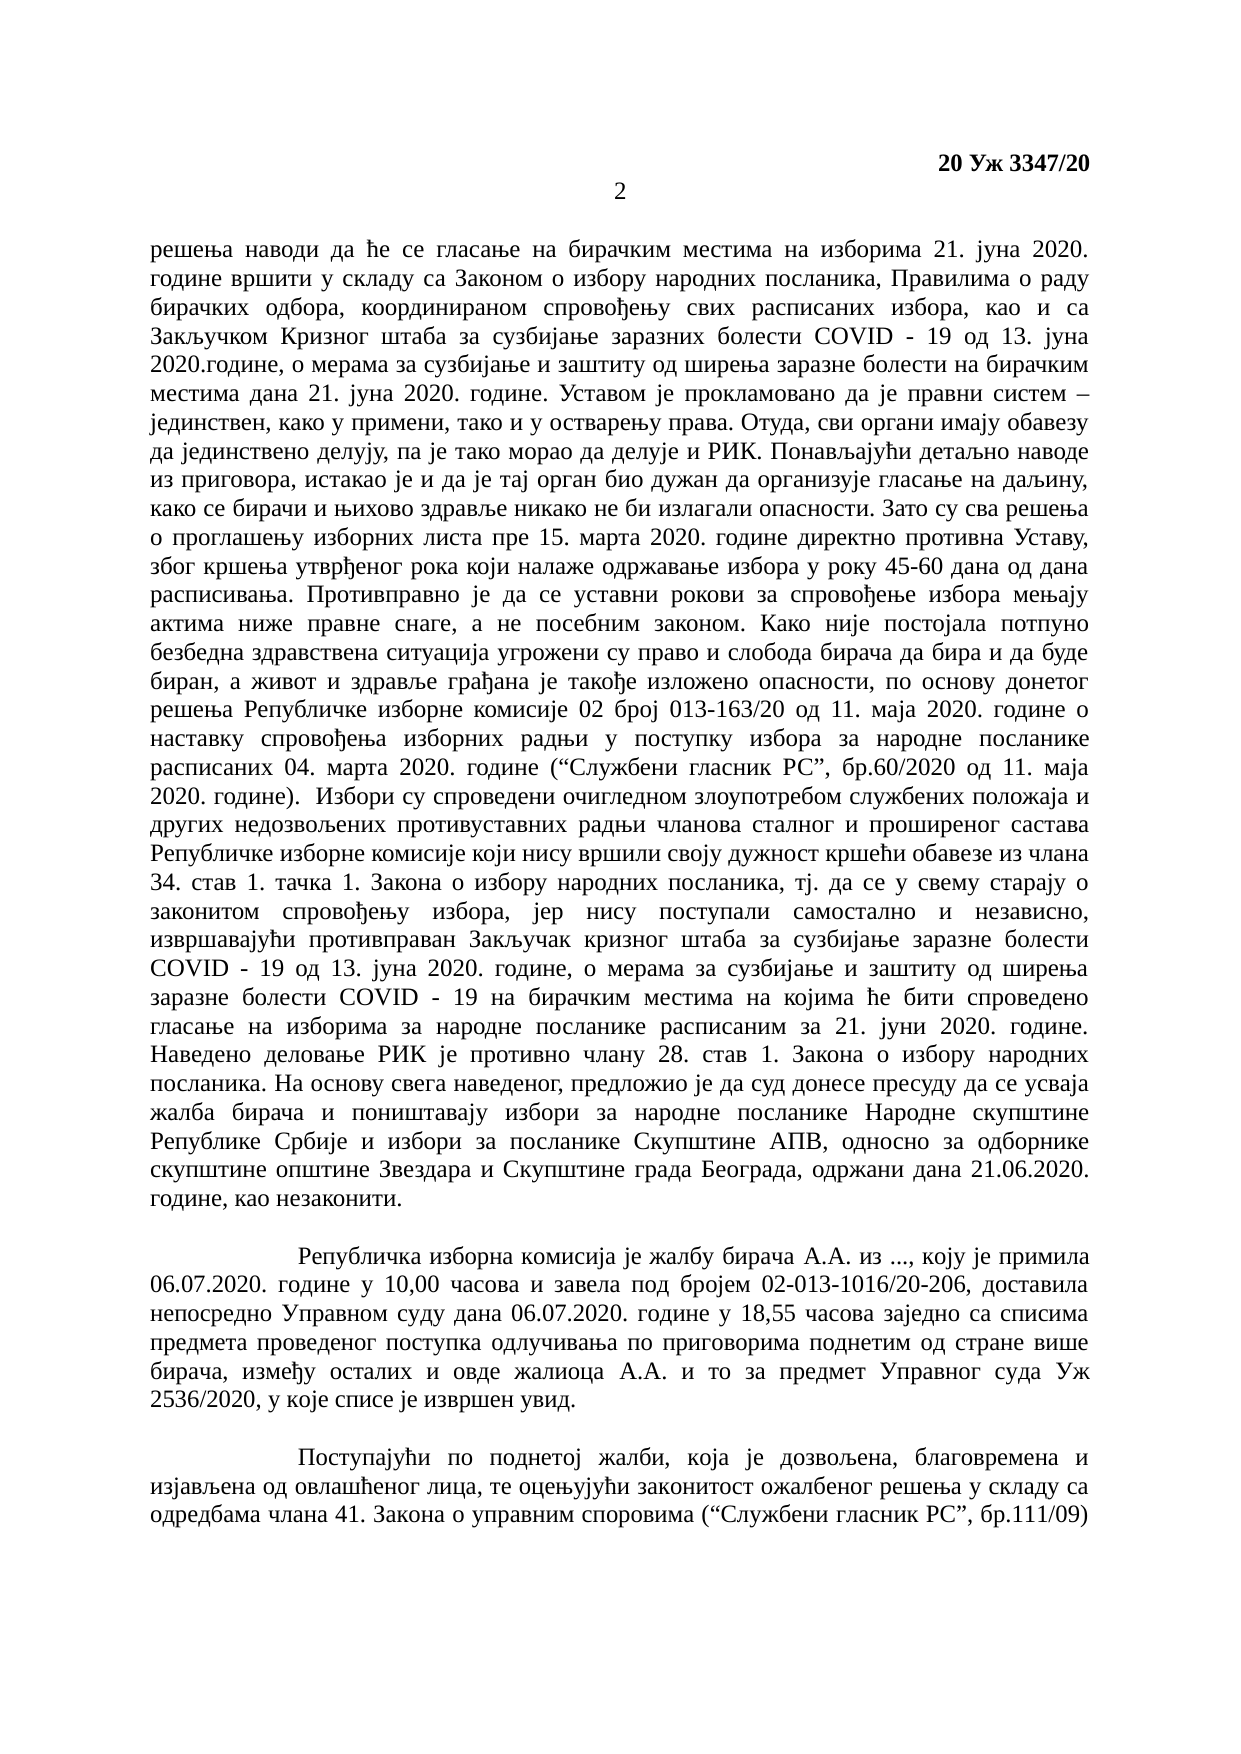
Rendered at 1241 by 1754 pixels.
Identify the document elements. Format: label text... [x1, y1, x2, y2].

text Републичка изборна комисија је жалбу бирача А.А. из ..., коју је примила 06.07.2020. године у 10,00 часова и завела под бројем 02-013-1016/20-206, доставила непосредно Управном суду дана 06.07.2020. године у 18,55 часова заједно са списима предмета проведеног поступка одлучивања по приговорима поднетим од стране више бирача, између осталих и овде жалиоца А.А. и то за предмет Управног суда Уж 2536/2020, у које списе је извршен увид. [150, 1241, 1090, 1413]
text решења наводи да ће се гласање на бирачким местима на изборима 21. јуна 2020. године вршити у складу са Законом о избору народних посланика, Правилима о раду бирачких одбора, координираном спровођењу свих расписаних избора, као и са Закључком Кризног штаба за сузбијање заразних болести COVID - 19 од 13. јуна 2020.године, о мерама за сузбијање и заштиту од ширења заразне болести на бирачким местима дана 21. јуна 2020. године. Уставом је прокламовано да је правни систем – јединствен, како у примени, тако и у остварењу права. Отуда, сви органи имају обавезу да јединствено делују, па је тако морао да делује и РИК. Понављајући детаљно наводе из приговора, истакао је и да је тај орган био дужан да организује гласање на даљину, како се бирачи и њихово здравље никако не би излагали опасности. Зато су сва решења о проглашењу изборних листа пре 15. марта 2020. године директно противна Уставу, због кршења утврђеног рока који налаже одржавање избора у року 45-60 дана од дана расписивања. Противправно је да се уставни рокови за спровођење избора мењају актима ниже правне снаге, а не посебним законом. Како није постојала потпуно безбедна здравствена ситуација угрожени су право и слобода бирача да бира и да буде биран, а живот и здравље грађана је такође изложено опасности, по основу донетог решења Републичке изборне комисије 02 број 013-163/20 од 11. маја 2020. године о наставку спровођења изборних радњи у поступку избора за народне посланике расписаних 04. марта 2020. године (“Службени гласник РС”, бр.60/2020 од 11. маја 2020. године). Избори су спроведени очигледном злоупотребом службених положаја и других недозвољених противуставних радњи чланова сталног и проширеног састава Републичке изборне комисије који нису вршили своју дужност кршећи обавезе из члана 34. став 1. тачка 1. Закона о избору народних посланика, тј. да се у свему старају о законитом спровођењу избора, јер нису поступали самостално и независно, извршавајући противправан Закључак кризног штаба за сузбијање заразне болести COVID - 19 од 13. јуна 2020. године, о мерама за сузбијање и заштиту од ширења заразне болести COVID - 19 на бирачким местима на којима ће бити спроведено гласање на изборима за народне посланике расписаним за 21. јуни 2020. године. Наведено деловање РИК је противно члану 28. став 1. Закона о избору народних посланика. На основу свега наведеног, предложио је да суд донесе пресуду да се усваја жалба бирача и поништавају избори за народне посланике Народне скупштине Републике Србије и избори за посланике Скупштине АПВ, односно за одборнике скупштине општине Звездара и Скупштине града Београда, одржани дана 21.06.2020. године, као незаконити. [150, 234, 1090, 1212]
text Поступајући по поднетој жалби, која је дозвољена, благовремена и изјављена од овлашћеног лица, те оцењујући законитост ожалбеног решења у складу са одредбама члана 41. Закона о управним споровима (“Службени гласник РС”, бр.111/09) [150, 1442, 1090, 1528]
